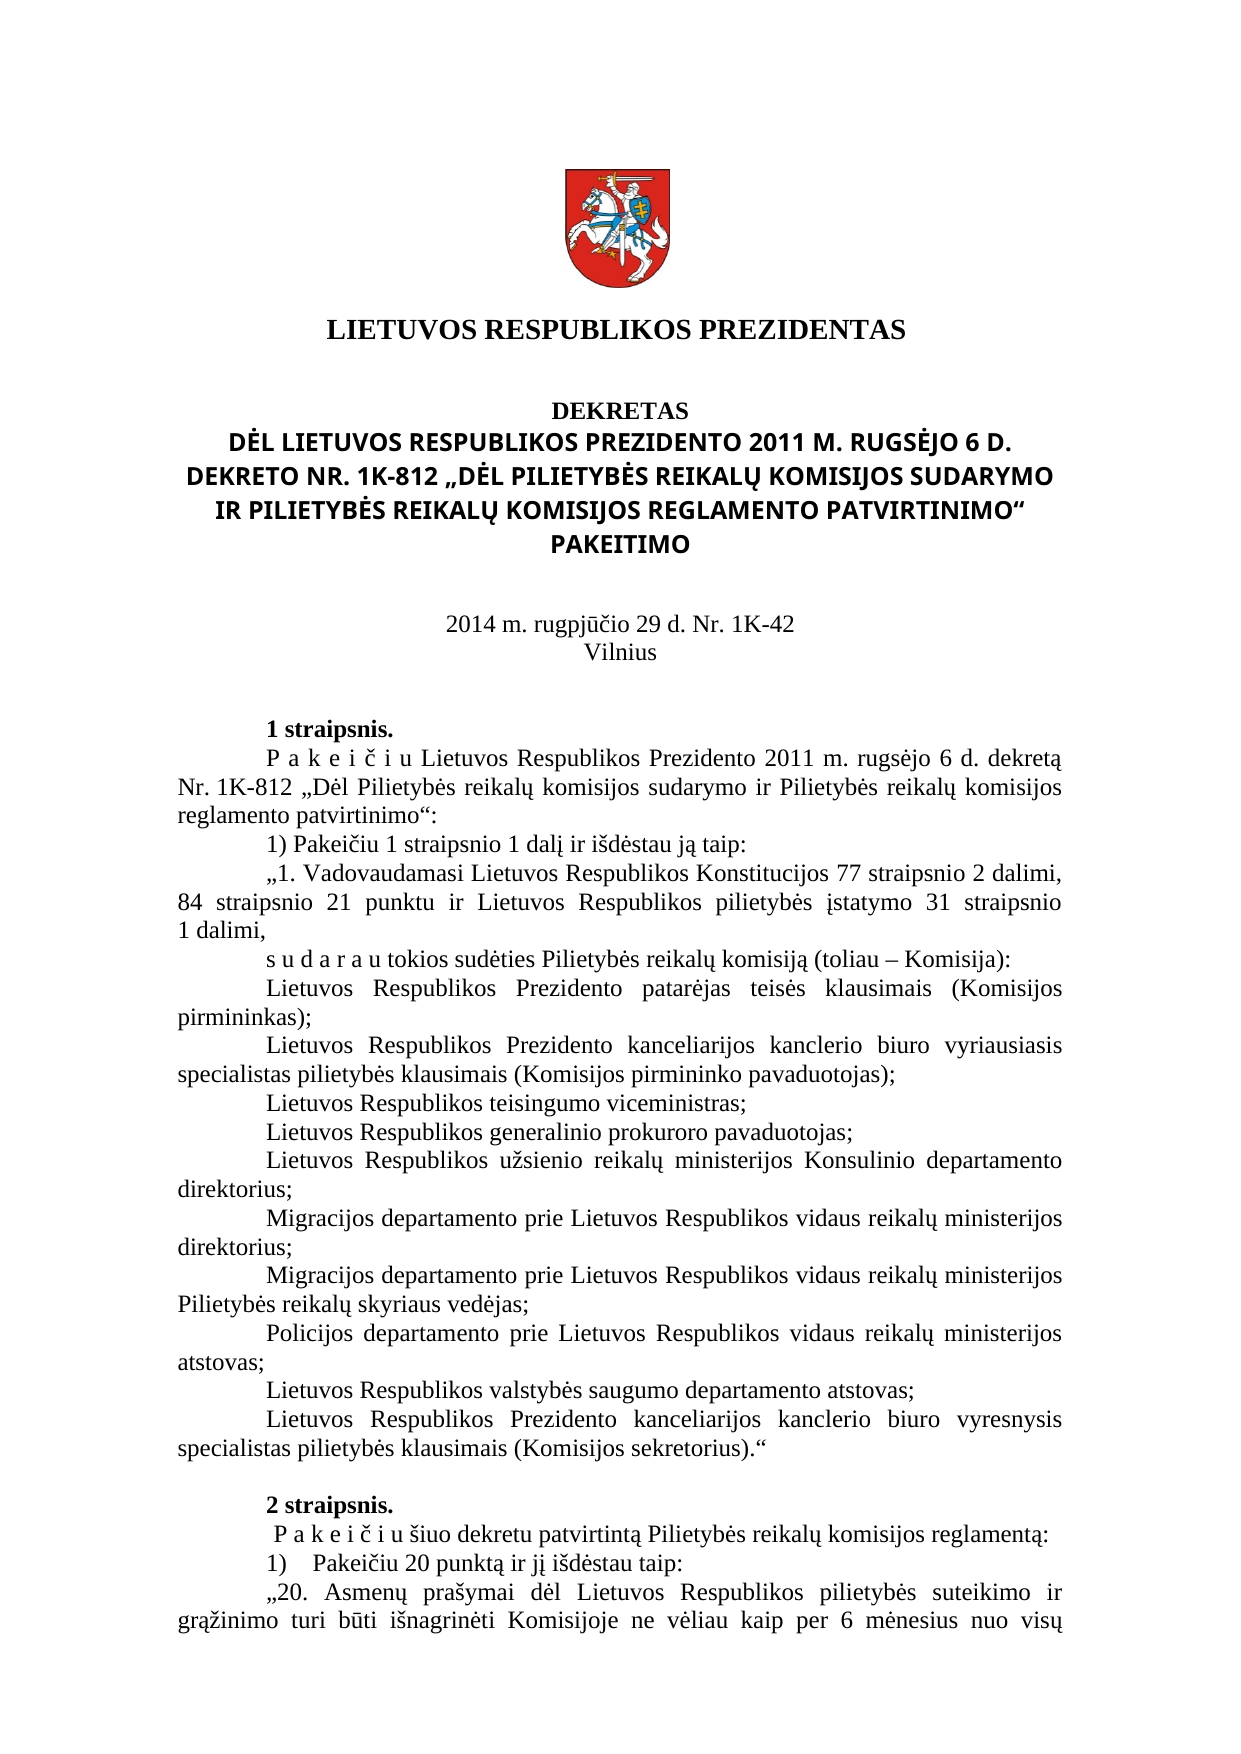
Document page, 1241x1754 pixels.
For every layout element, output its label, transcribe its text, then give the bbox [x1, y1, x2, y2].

text Dėl LIETUVOS RESPUBLIKOS PREZIDENTO 2011 M. RUGSĖJO 6 D. DEKRETO NR. 1K-812 „DĖL PILIETYBĖS REIKALŲ KOMISIJOS SUDARYMO IR PILIETYBĖS REIKALŲ KOMISIJOS REGLAMENTO PATVIRTINIMO“ PAKEITIMO [177, 424, 1063, 561]
text Lietuvos Respublikos valstybės saugumo departamento atstovas; [177, 1375, 1063, 1404]
text „20. Asmenų prašymai dėl Lietuvos Respublikos pilietybės suteikimo ir grąžinimo turi būti išnagrinėti Komisijoje ne vėliau kaip per 6 mėnesius nuo visų [177, 1577, 1063, 1634]
text Lietuvos Respublikos užsienio reikalų ministerijos Konsulinio departamento direktorius; [177, 1145, 1063, 1203]
text Lietuvos Respublikos Prezidento kanceliarijos kanclerio biuro vyresnysis specialistas pilietybės klausimais (Komisijos sekretorius).“ [177, 1404, 1063, 1462]
text 2014 m. rugpjūčio 29 d. Nr. 1K-42 [177, 609, 1063, 637]
text Migracijos departamento prie Lietuvos Respublikos vidaus reikalų ministerijos direktorius; [177, 1203, 1063, 1260]
text Lietuvos Respublikos generalinio prokuroro pavaduotojas; [177, 1117, 1063, 1145]
text Policijos departamento prie Lietuvos Respublikos vidaus reikalų ministerijos atstovas; [177, 1318, 1063, 1375]
text DEKRETAS [177, 396, 1063, 424]
text 2 straipsnis. [177, 1490, 1063, 1519]
text LIETUVOS RESPUBLIKOS PREZIDENTAS [177, 312, 1063, 346]
text Vilnius [177, 637, 1063, 666]
text Migracijos departamento prie Lietuvos Respublikos vidaus reikalų ministerijos Pilietybės reikalų skyriaus vedėjas; [177, 1260, 1063, 1318]
text 1) Pakeičiu 20 punktą ir jį išdėstau taip: [177, 1548, 1063, 1577]
text 1) Pakeičiu 1 straipsnio 1 dalį ir išdėstau ją taip: [177, 829, 1063, 858]
text P a k e i č i u šiuo dekretu patvirtintą Pilietybės reikalų komisijos reglamentą: [177, 1519, 1063, 1548]
text Lietuvos Respublikos Prezidento patarėjas teisės klausimais (Komisijos pirmininkas); [177, 973, 1063, 1030]
text s u d a r a u tokios sudėties Pilietybės reikalų komisiją (toliau – Komisija): [177, 944, 1063, 973]
text 1 straipsnis. [177, 714, 1063, 743]
text Lietuvos Respublikos teisingumo viceministras; [177, 1088, 1063, 1117]
text Lietuvos Respublikos Prezidento kanceliarijos kanclerio biuro vyriausiasis specialistas pilietybės klausimais (Komisijos pirmininko pavaduotojas); [177, 1030, 1063, 1088]
text P a k e i č i u Lietuvos Respublikos Prezidento 2011 m. rugsėjo 6 d. dekretą Nr. 1K-812 „Dėl Pilietybės reikalų komisijos sudarymo ir Pilietybės reikalų komisijos reglamento patvirtinimo“: [177, 743, 1063, 829]
text „1. Vadovaudamasi Lietuvos Respublikos Konstitucijos 77 straipsnio 2 dalimi, 84 straipsnio 21 punktu ir Lietuvos Respublikos pilietybės įstatymo 31 straipsnio 1 dalimi, [177, 858, 1063, 944]
